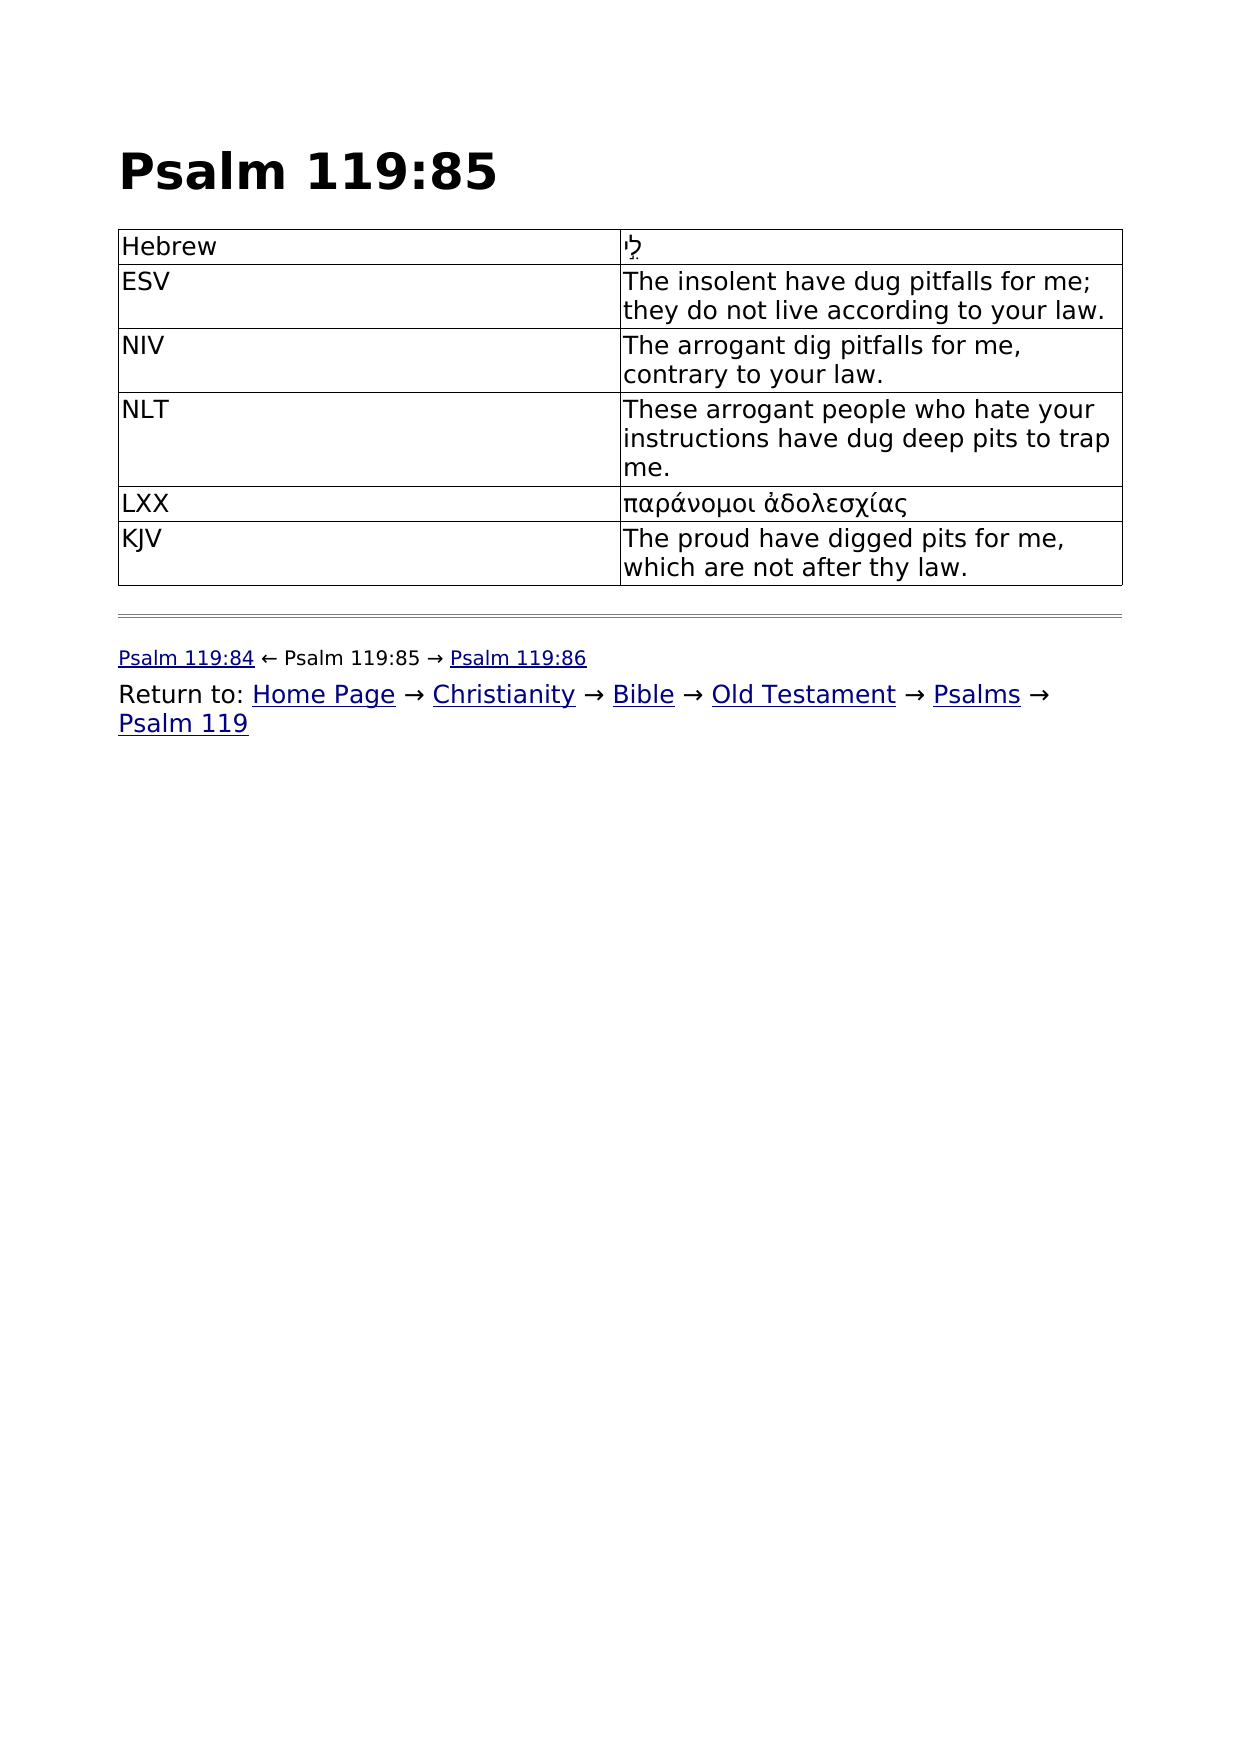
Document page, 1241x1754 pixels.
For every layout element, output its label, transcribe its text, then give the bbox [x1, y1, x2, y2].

subtitle Psalm 119:85 [118, 143, 1122, 201]
table_cell The insolent have dug pitfalls for me; they do not live according to your law. [621, 265, 1122, 328]
table_cell The arrogant dig pitfalls for me, contrary to your law. [621, 329, 1122, 392]
table_cell NLT [119, 393, 620, 486]
table_cell The proud have digged pits for me, which are not after thy law. [621, 522, 1122, 585]
text Psalm 119:84 ← Psalm 119:85 → Psalm 119:86 [118, 646, 1122, 680]
text Return to: Home Page → Christianity → Bible → Old Testament → Psalms → Psalm 119 [118, 680, 1122, 739]
table_cell ESV [119, 265, 620, 328]
table_cell These arrogant people who hate your instructions have dug deep pits to trap me. [621, 393, 1122, 486]
table_cell LXX [119, 487, 620, 521]
table_cell παράνομοι ἀδολεσχίας [621, 487, 1122, 521]
table_header Hebrew [119, 230, 620, 264]
table_header לִ֣י [621, 230, 1122, 264]
table_cell KJV [119, 522, 620, 585]
table_cell NIV [119, 329, 620, 392]
